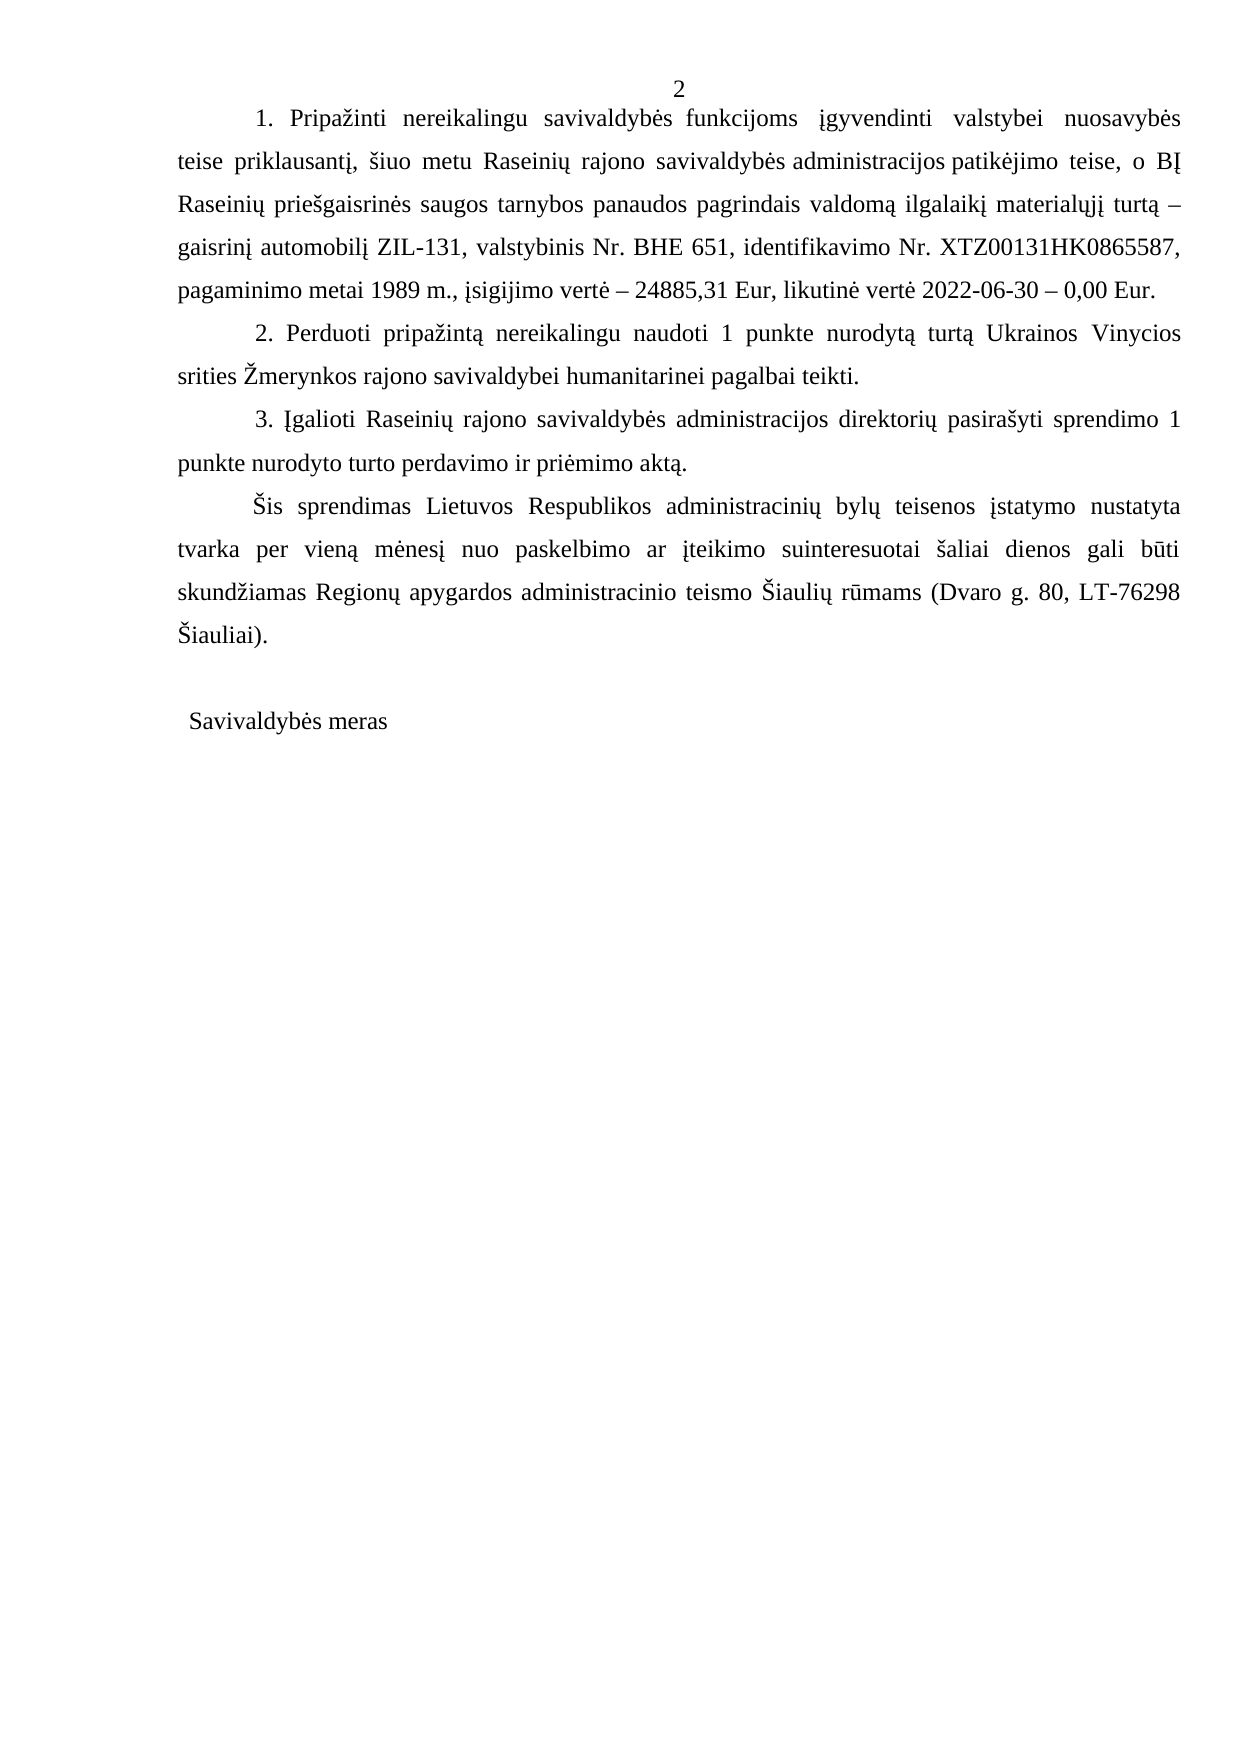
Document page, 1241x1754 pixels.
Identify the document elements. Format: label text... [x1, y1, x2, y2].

table_header [573, 706, 823, 748]
text 2. Perduoti pripažintą nereikalingu naudoti 1 punkte nurodytą turtą Ukrainos Vinycios srities Žmerynkos rajono savivaldybei humanitarinei pagalbai teikti. [177, 318, 1181, 390]
table_header [824, 706, 1192, 748]
text 1. Pripažinti nereikalingu savivaldybės funkcijoms įgyvendinti valstybei nuosavybės teise priklausantį, šiuo metu Raseinių rajono savivaldybės administracijos patikėjimo teise, o BĮ Raseinių priešgaisrinės saugos tarnybos panaudos pagrindais valdomą ilgalaikį materialųjį turtą – gaisrinį automobilį ZIL-131, valstybinis Nr. BHE 651, identifikavimo Nr. XTZ00131HK0865587, pagaminimo metai 1989 m., įsigijimo vertė – 24885,31 Eur, likutinė vertė 2022-06-30 – 0,00 Eur. [177, 103, 1181, 304]
table_header Savivaldybės meras [189, 706, 572, 748]
text 3. Įgalioti Raseinių rajono savivaldybės administracijos direktorių pasirašyti sprendimo 1 punkte nurodyto turto perdavimo ir priėmimo aktą. [177, 404, 1181, 476]
text Šis sprendimas Lietuvos Respublikos administracinių bylų teisenos įstatymo nustatyta tvarka per vieną mėnesį nuo paskelbimo ar įteikimo suinteresuotai šaliai dienos gali būti skundžiamas Regionų apygardos administracinio teismo Šiaulių rūmams (Dvaro g. 80, LT-76298 Šiauliai). [177, 491, 1181, 649]
